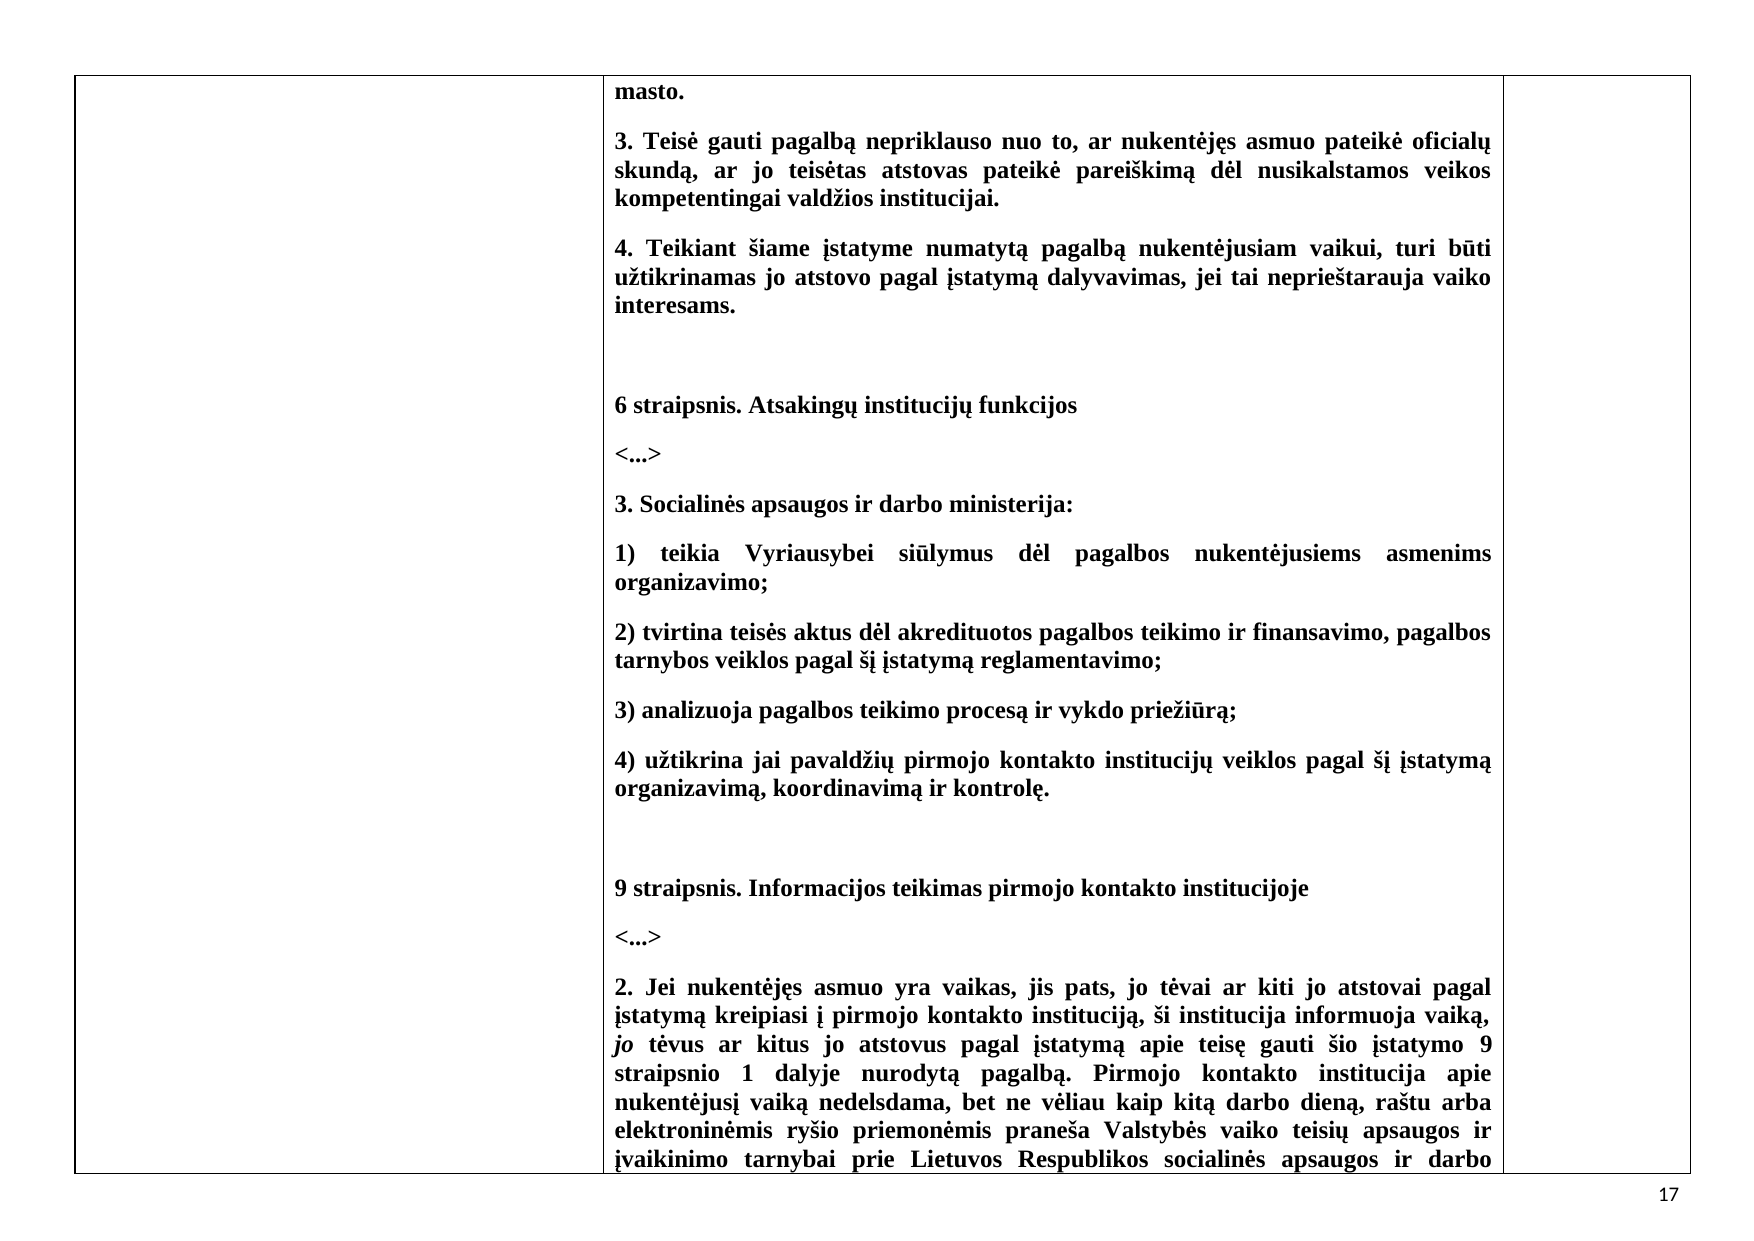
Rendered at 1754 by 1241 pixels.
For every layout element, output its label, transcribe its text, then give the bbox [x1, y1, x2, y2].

table_cell [76, 76, 603, 1173]
table_cell [1504, 76, 1690, 1173]
table_cell masto. 3. Teisė gauti pagalbą nepriklauso nuo to, ar nukentėjęs asmuo pateikė oficialų skundą, ar jo teisėtas atstovas pateikė pareiškimą dėl nusikalstamos veikos kompetentingai valdžios institucijai. 4. Teikiant šiame įstatyme numatytą pagalbą nukentėjusiam vaikui, turi būti užtikrinamas jo atstovo pagal įstatymą dalyvavimas, jei tai neprieštarauja vaiko interesams. 6 straipsnis. Atsakingų institucijų funkcijos <...> 3. Socialinės apsaugos ir darbo ministerija: 1) teikia Vyriausybei siūlymus dėl pagalbos nukentėjusiems asmenims organizavimo; 2) tvirtina teisės aktus dėl akredituotos pagalbos teikimo ir finansavimo, pagalbos tarnybos veiklos pagal šį įstatymą reglamentavimo; 3) analizuoja pagalbos teikimo procesą ir vykdo priežiūrą; 4) užtikrina jai pavaldžių pirmojo kontakto institucijų veiklos pagal šį įstatymą organizavimą, koordinavimą ir kontrolę. 9 straipsnis. Informacijos teikimas pirmojo kontakto institucijoje <...> 2. Jei nukentėjęs asmuo yra vaikas, jis pats, jo tėvai ar kiti jo atstovai pagal įstatymą kreipiasi į pirmojo kontakto instituciją, ši institucija informuoja vaiką, jo tėvus ar kitus jo atstovus pagal įstatymą apie teisę gauti šio įstatymo 9 straipsnio 1 dalyje nurodytą pagalbą. Pirmojo kontakto institucija apie nukentėjusį vaiką nedelsdama, bet ne vėliau kaip kitą darbo dieną, raštu arba elektroninėmis ryšio priemonėmis praneša Valstybės vaiko teisių apsaugos ir įvaikinimo tarnybai prie Lietuvos Respublikos socialinės apsaugos ir darbo [604, 76, 1503, 1173]
